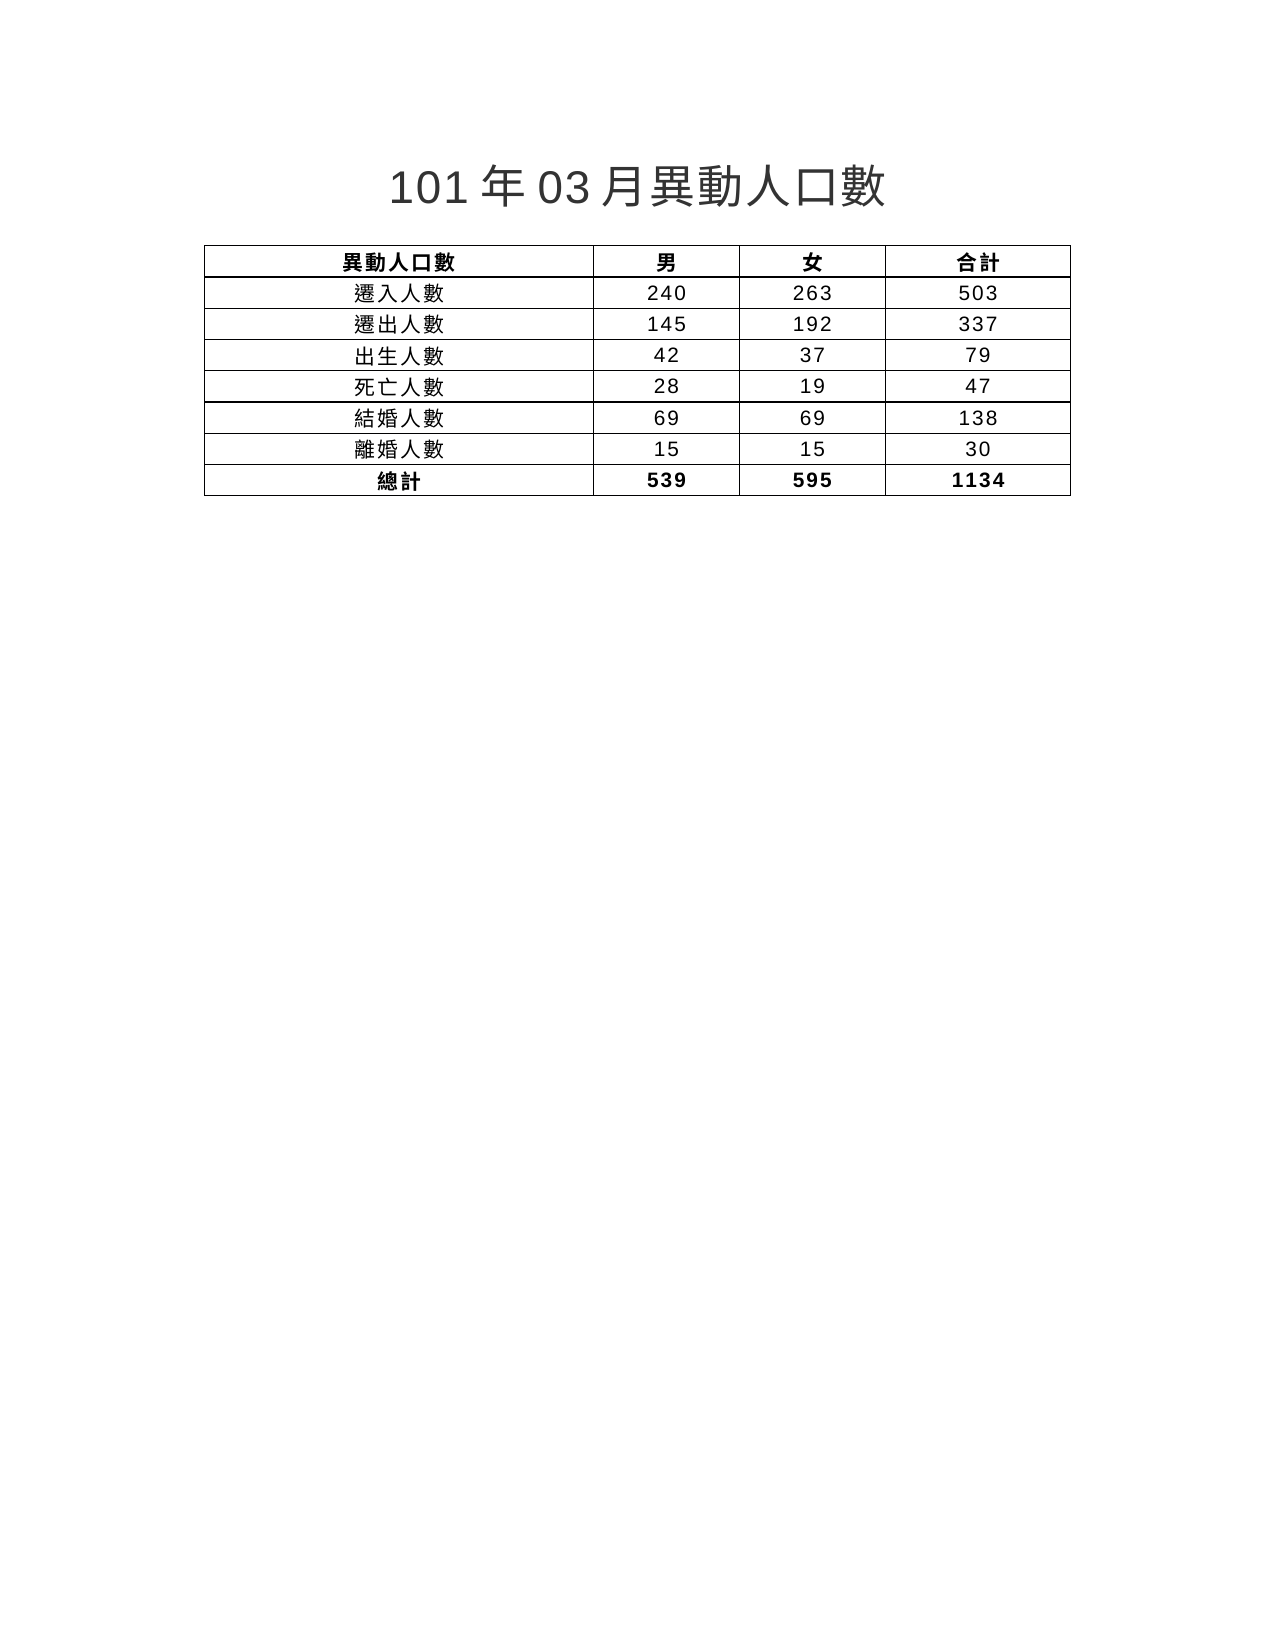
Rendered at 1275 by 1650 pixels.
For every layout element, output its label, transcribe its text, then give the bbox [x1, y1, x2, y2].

table_cell 337 [886, 309, 1070, 339]
table_cell 1134 [886, 465, 1070, 495]
table_cell 79 [886, 340, 1070, 370]
table_cell 結婚人數 [205, 403, 593, 433]
table_cell 出生人數 [205, 340, 593, 370]
table_cell 42 [594, 340, 739, 370]
table_cell 28 [594, 371, 739, 401]
table_cell 69 [594, 403, 739, 433]
table_cell 37 [740, 340, 885, 370]
table_header [186, 216, 1089, 568]
table_header 男 [594, 246, 739, 276]
table_cell 離婚人數 [205, 434, 593, 464]
table_header 異動人口數 [205, 246, 593, 276]
table_cell 15 [594, 434, 739, 464]
table_header 女 [740, 246, 885, 276]
table_cell 69 [740, 403, 885, 433]
table_cell 263 [740, 278, 885, 308]
text 101年03月異動人口數 [187, 150, 1087, 216]
table_cell 死亡人數 [205, 371, 593, 401]
table_cell 503 [886, 278, 1070, 308]
table_cell 19 [740, 371, 885, 401]
table_cell 192 [740, 309, 885, 339]
table_cell 138 [886, 403, 1070, 433]
table_cell 總計 [205, 465, 593, 495]
table_cell 15 [740, 434, 885, 464]
table_header 合計 [886, 246, 1070, 276]
table_cell 240 [594, 278, 739, 308]
table_cell 47 [886, 371, 1070, 401]
table_cell 遷入人數 [205, 278, 593, 308]
table_cell 30 [886, 434, 1070, 464]
table_cell 遷出人數 [205, 309, 593, 339]
table_cell 145 [594, 309, 739, 339]
table_cell 539 [594, 465, 739, 495]
table_cell 595 [740, 465, 885, 495]
